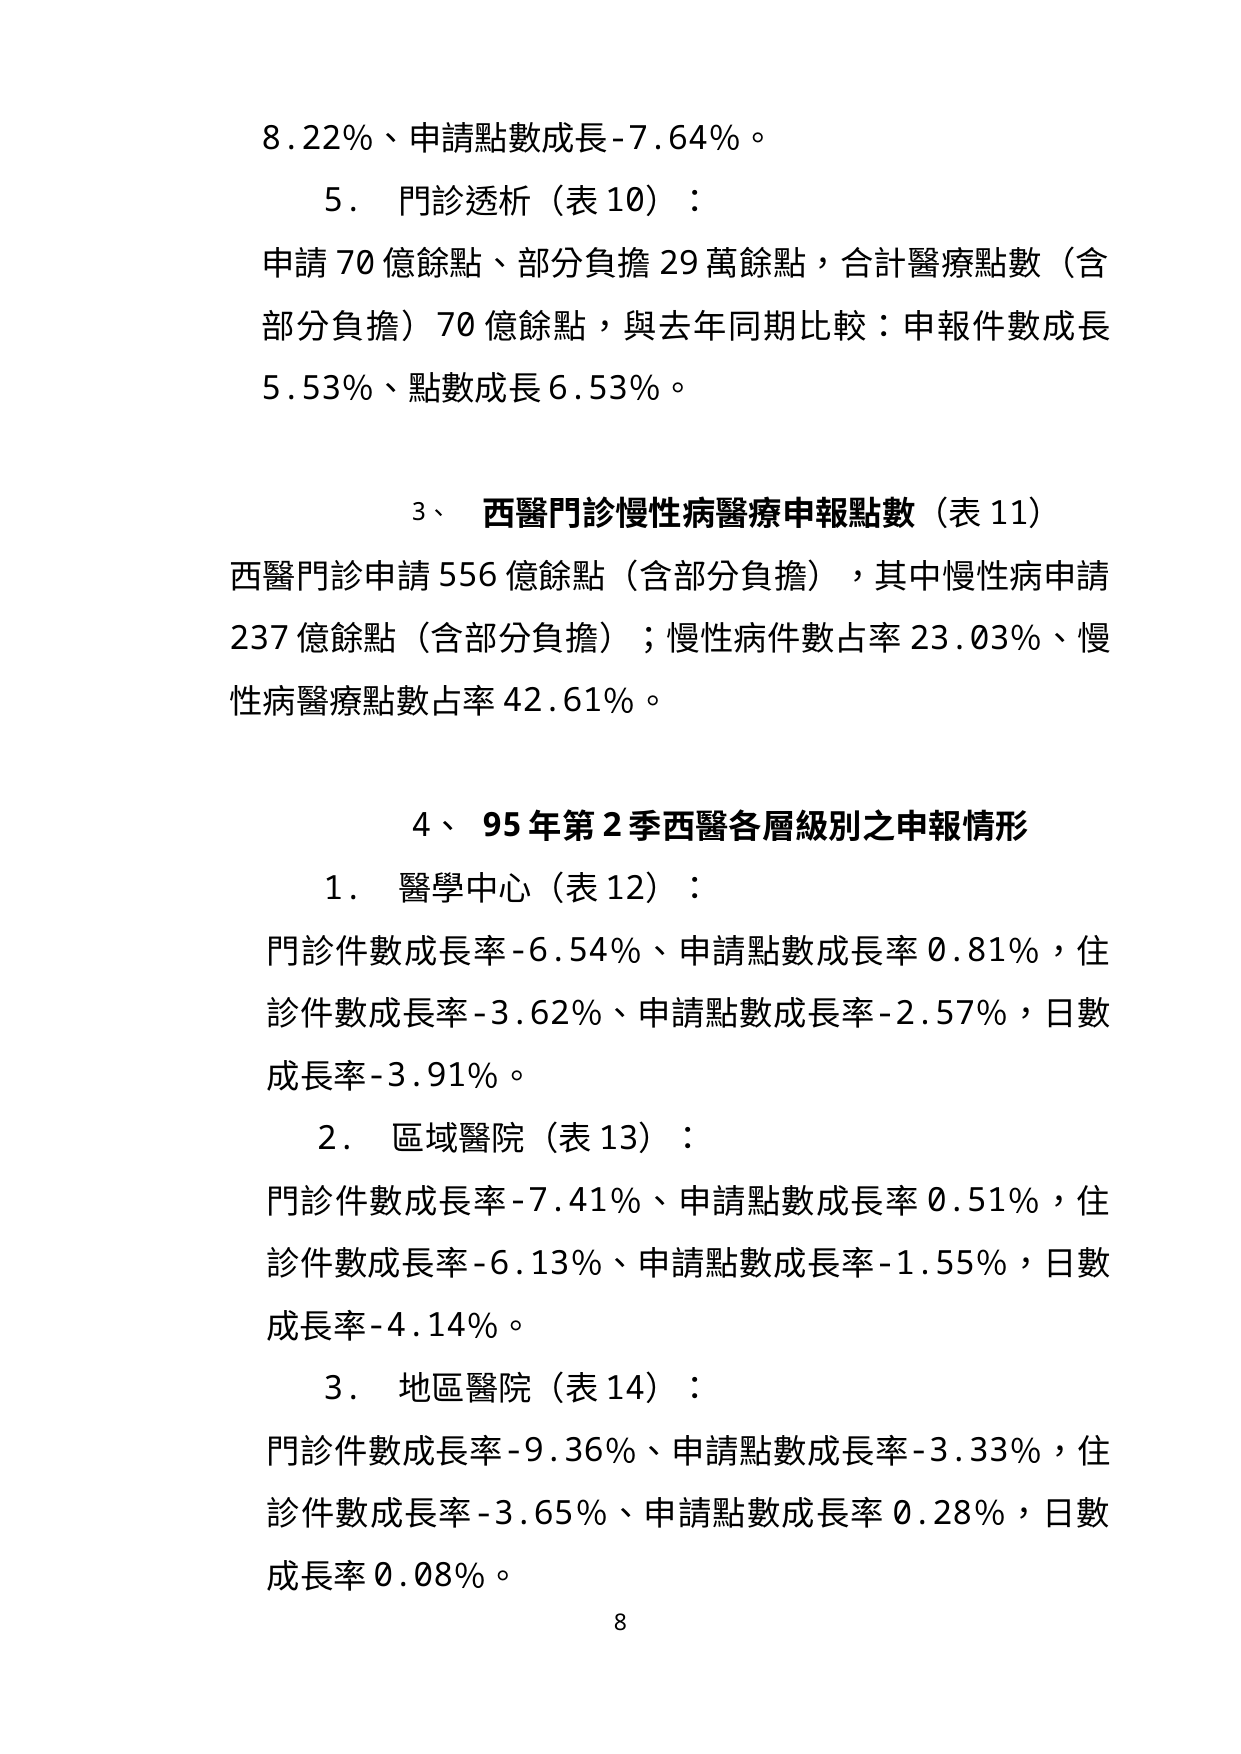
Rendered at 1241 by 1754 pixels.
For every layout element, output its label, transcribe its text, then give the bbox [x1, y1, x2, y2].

text 西醫門診申請556億餘點（含部分負擔），其中慢性病申請237億餘點（含部分負擔）；慢性病件數占率23.03％、慢性病醫療點數占率42.61％。 [229, 532, 1110, 719]
list 醫學中心（表12）： [317, 844, 1110, 907]
text 申請70億餘點、部分負擔29萬餘點，合計醫療點數（含部分負擔）70億餘點，與去年同期比較：申報件數成長5.53％、點數成長6.53％。 [261, 219, 1110, 407]
text 8.22％、申請點數成長-7.64％。 [261, 94, 1110, 157]
list 區域醫院（表13）： [317, 1094, 1110, 1157]
text 門診件數成長率-6.54％、申請點數成長率0.81％，住診件數成長率-3.62％、申請點數成長率-2.57％，日數成長率-3.91％。 [266, 907, 1110, 1094]
list 門診透析（表10）： [317, 157, 1110, 219]
list 95年第2季西醫各層級別之申報情形 [411, 782, 1110, 844]
list 西醫門診慢性病醫療申報點數（表11） [411, 469, 1110, 532]
text 門診件數成長率-7.41％、申請點數成長率0.51％，住診件數成長率-6.13％、申請點數成長率-1.55％，日數成長率-4.14％。 [266, 1157, 1110, 1344]
list 地區醫院（表14）： [317, 1344, 1110, 1407]
text 門診件數成長率-9.36％、申請點數成長率-3.33％，住診件數成長率-3.65％、申請點數成長率0.28％，日數成長率0.08％。 [266, 1407, 1110, 1594]
